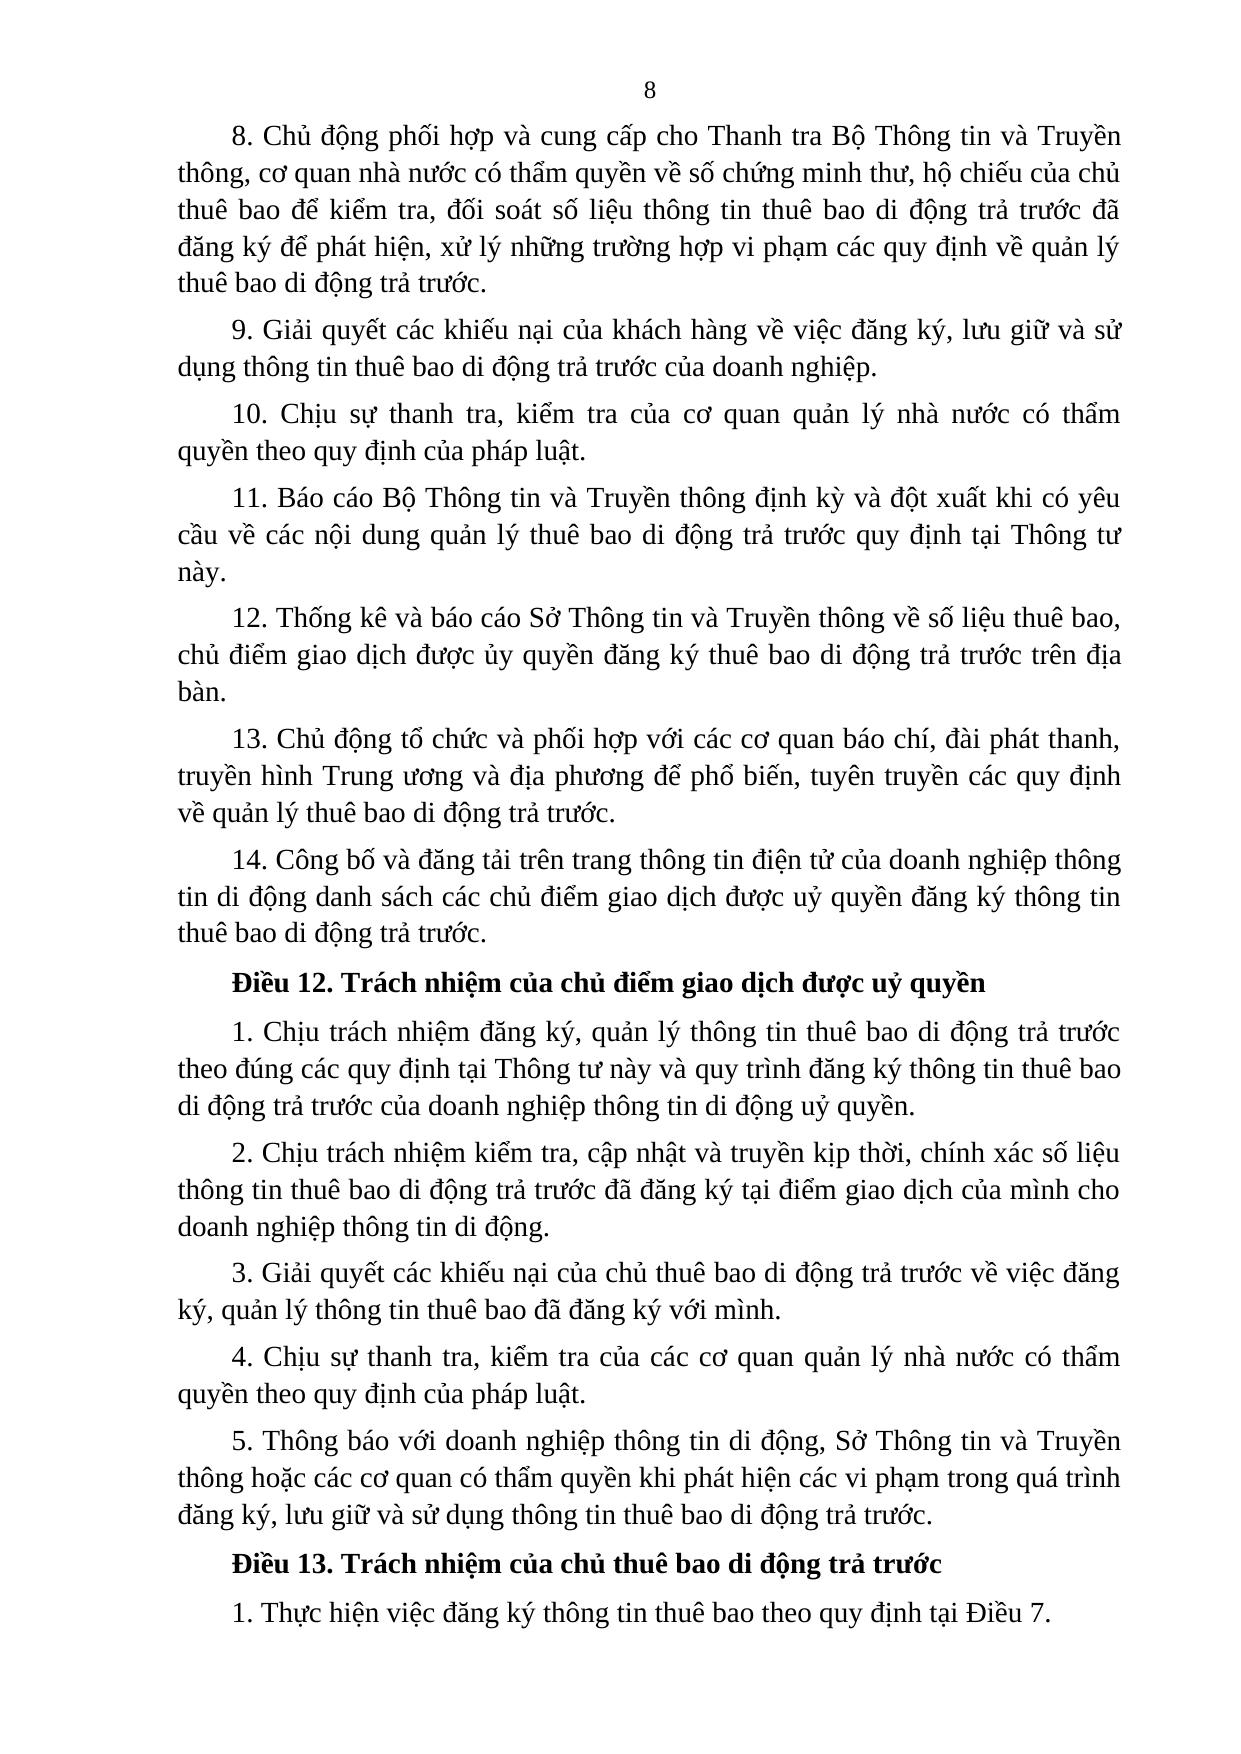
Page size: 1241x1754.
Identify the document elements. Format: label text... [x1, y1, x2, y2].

text Điều 13. Trách nhiệm của chủ thuê bao di động trả trước [177, 1546, 1122, 1580]
text 13. Chủ động tổ chức và phối hợp với các cơ quan báo chí, đài phát thanh, truyền hình Trung ương và địa phương để phổ biến, tuyên truyền các quy định về quản lý thuê bao di động trả trước. [177, 721, 1122, 828]
text 4. Chịu sự thanh tra, kiểm tra của các cơ quan quản lý nhà nước có thẩm quyền theo quy định của pháp luật. [177, 1339, 1122, 1410]
text 12. Thống kê và báo cáo Sở Thông tin và Truyền thông về số liệu thuê bao, chủ điểm giao dịch được ủy quyền đăng ký thuê bao di động trả trước trên địa bàn. [177, 601, 1122, 708]
text 11. Báo cáo Bộ Thông tin và Truyền thông định kỳ và đột xuất khi có yêu cầu về các nội dung quản lý thuê bao di động trả trước quy định tại Thông tư này. [177, 480, 1122, 587]
text 3. Giải quyết các khiếu nại của chủ thuê bao di động trả trước về việc đăng ký, quản lý thông tin thuê bao đã đăng ký với mình. [177, 1256, 1122, 1326]
text 9. Giải quyết các khiếu nại của khách hàng về việc đăng ký, lưu giữ và sử dụng thông tin thuê bao di động trả trước của doanh nghiệp. [177, 312, 1122, 383]
text 2. Chịu trách nhiệm kiểm tra, cập nhật và truyền kịp thời, chính xác số liệu thông tin thuê bao di động trả trước đã đăng ký tại điểm giao dịch của mình cho doanh nghiệp thông tin di động. [177, 1135, 1122, 1242]
text 5. Thông báo với doanh nghiệp thông tin di động, Sở Thông tin và Truyền thông hoặc các cơ quan có thẩm quyền khi phát hiện các vi phạm trong quá trình đăng ký, lưu giữ và sử dụng thông tin thuê bao di động trả trước. [177, 1423, 1122, 1530]
text 1. Thực hiện việc đăng ký thông tin thuê bao theo quy định tại Điều 7. [177, 1596, 1122, 1629]
text 10. Chịu sự thanh tra, kiểm tra của cơ quan quản lý nhà nước có thẩm quyền theo quy định của pháp luật. [177, 396, 1122, 467]
text 14. Công bố và đăng tải trên trang thông tin điện tử của doanh nghiệp thông tin di động danh sách các chủ điểm giao dịch được uỷ quyền đăng ký thông tin thuê bao di động trả trước. [177, 842, 1122, 949]
text 1. Chịu trách nhiệm đăng ký, quản lý thông tin thuê bao di động trả trước theo đúng các quy định tại Thông tư này và quy trình đăng ký thông tin thuê bao di động trả trước của doanh nghiệp thông tin di động uỷ quyền. [177, 1014, 1122, 1122]
text Điều 12. Trách nhiệm của chủ điểm giao dịch được uỷ quyền [177, 965, 1122, 998]
text 8. Chủ động phối hợp và cung cấp cho Thanh tra Bộ Thông tin và Truyền thông, cơ quan nhà nước có thẩm quyền về số chứng minh thư, hộ chiếu của chủ thuê bao để kiểm tra, đối soát số liệu thông tin thuê bao di động trả trước đã đăng ký để phát hiện, xử lý những trường hợp vi phạm các quy định về quản lý thuê bao di động trả trước. [177, 118, 1122, 299]
